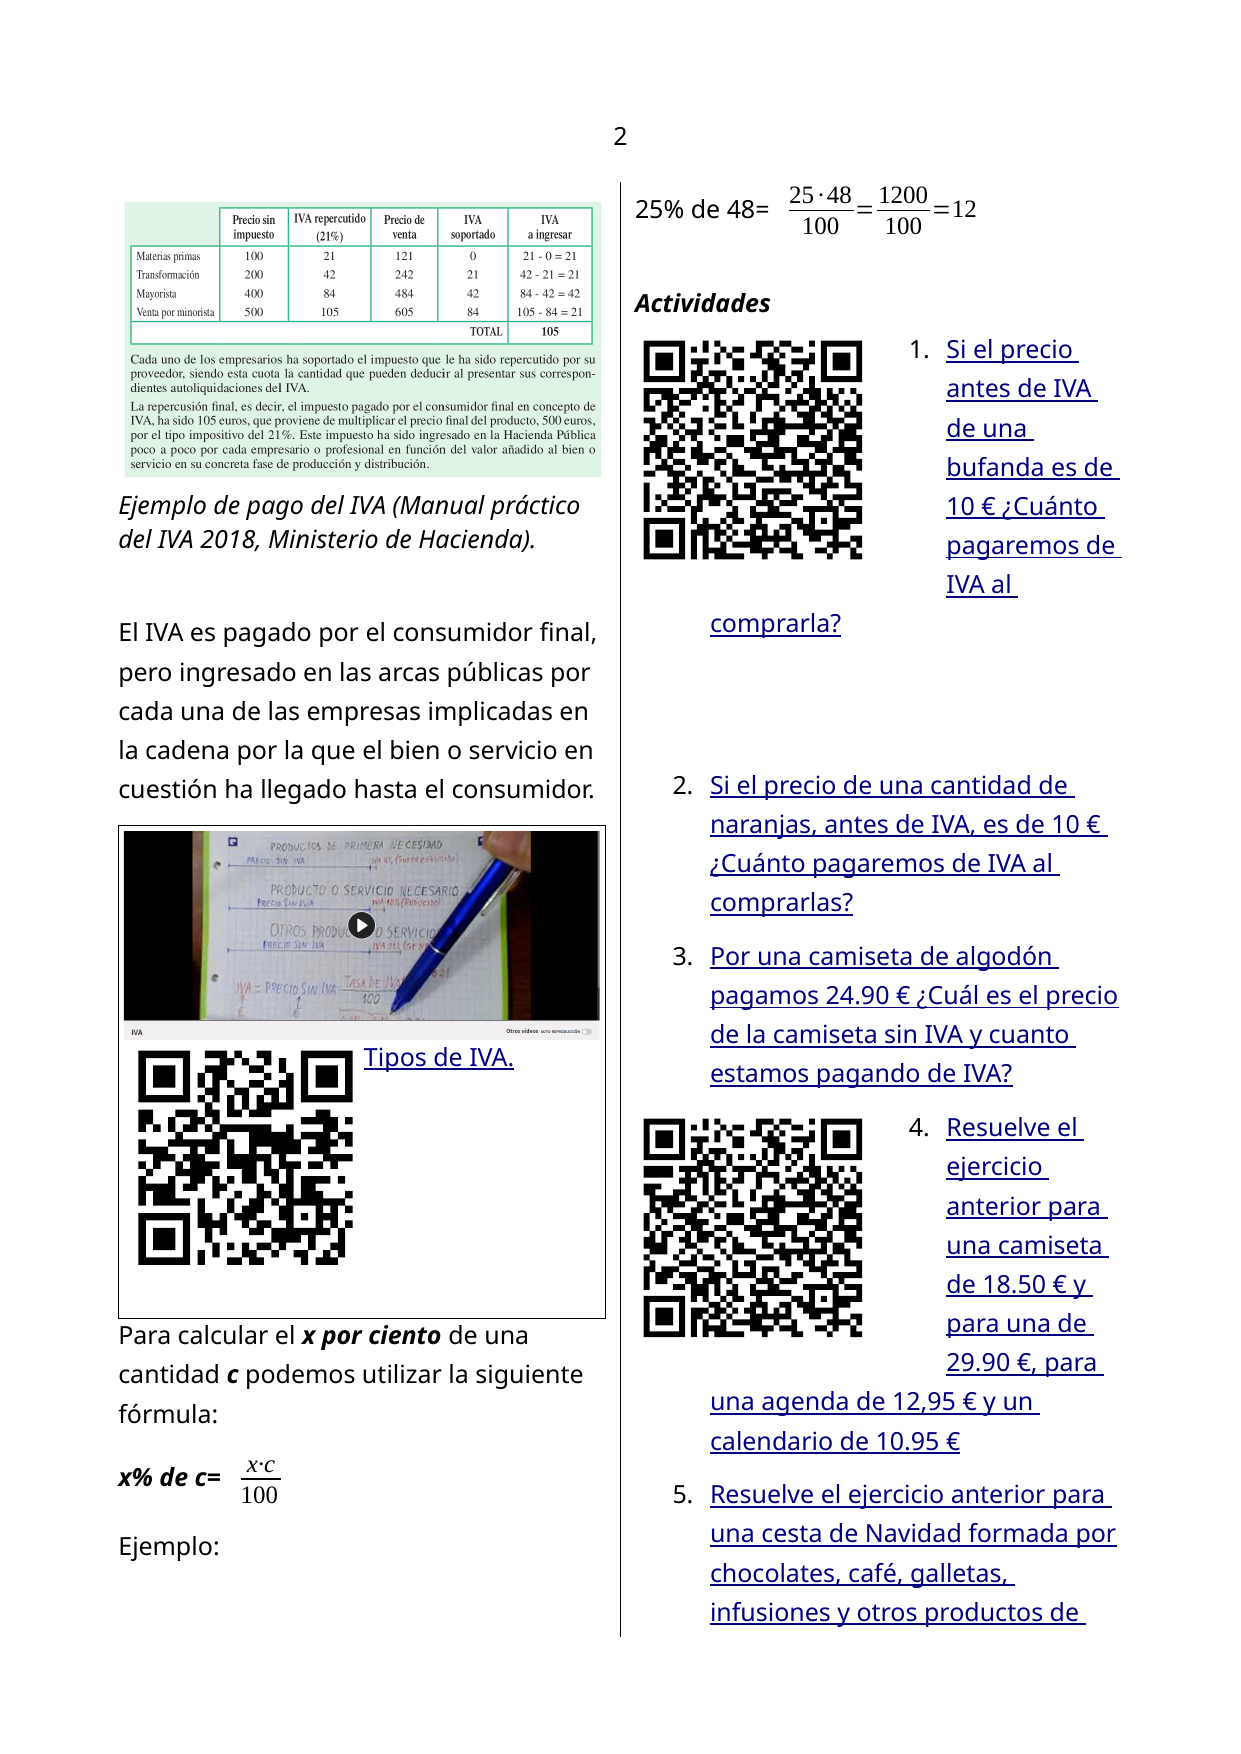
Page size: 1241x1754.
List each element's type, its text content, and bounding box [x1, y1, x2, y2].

subtitle Actividades [635, 285, 1122, 319]
text El IVA es pagado por el consumidor final, pero ingresado en las arcas públicas por cada una de las empresas implicadas en la cadena por la que el bien o servicio en cuestión ha llegado hasta el consumidor. [118, 615, 605, 806]
picture [118, 194, 606, 483]
list Por una camiseta de algodón pagamos 24.90 € ¿Cuál es el precio de la camiseta sin IVA y cuanto estamos pagando de IVA? [672, 938, 1122, 1090]
picture [123, 831, 600, 1040]
list Resuelve el ejercicio anterior para una camiseta de 18.50 € y para una de 29.90 €, para una agenda de 12,95 € y un calendario de 10.95 € [672, 1110, 1122, 1457]
text Para calcular el x por ciento de una cantidad c podemos utilizar la siguiente fórmula: [118, 1319, 605, 1430]
list Si el precio antes de IVA de una bufanda es de 10 € ¿Cuánto pagaremos de IVA al comprarla? [672, 332, 1122, 640]
text 25% de 48= [635, 182, 1122, 241]
text Ejemplo de pago del IVA (Manual práctico del IVA 2018, Ministerio de Hacienda). [118, 483, 605, 556]
text x% de c= [118, 1450, 605, 1509]
text Ejemplo: [118, 1529, 605, 1563]
table_header Tipos de IVA. [119, 826, 605, 1318]
list Si el precio de una cantidad de naranjas, antes de IVA, es de 10 € ¿Cuánto pagaremos de IVA al comprarlas? [672, 767, 1122, 919]
list Resuelve el ejercicio anterior para una cesta de Navidad formada por chocolates, café, galletas, infusiones y otros productos de [672, 1477, 1122, 1628]
